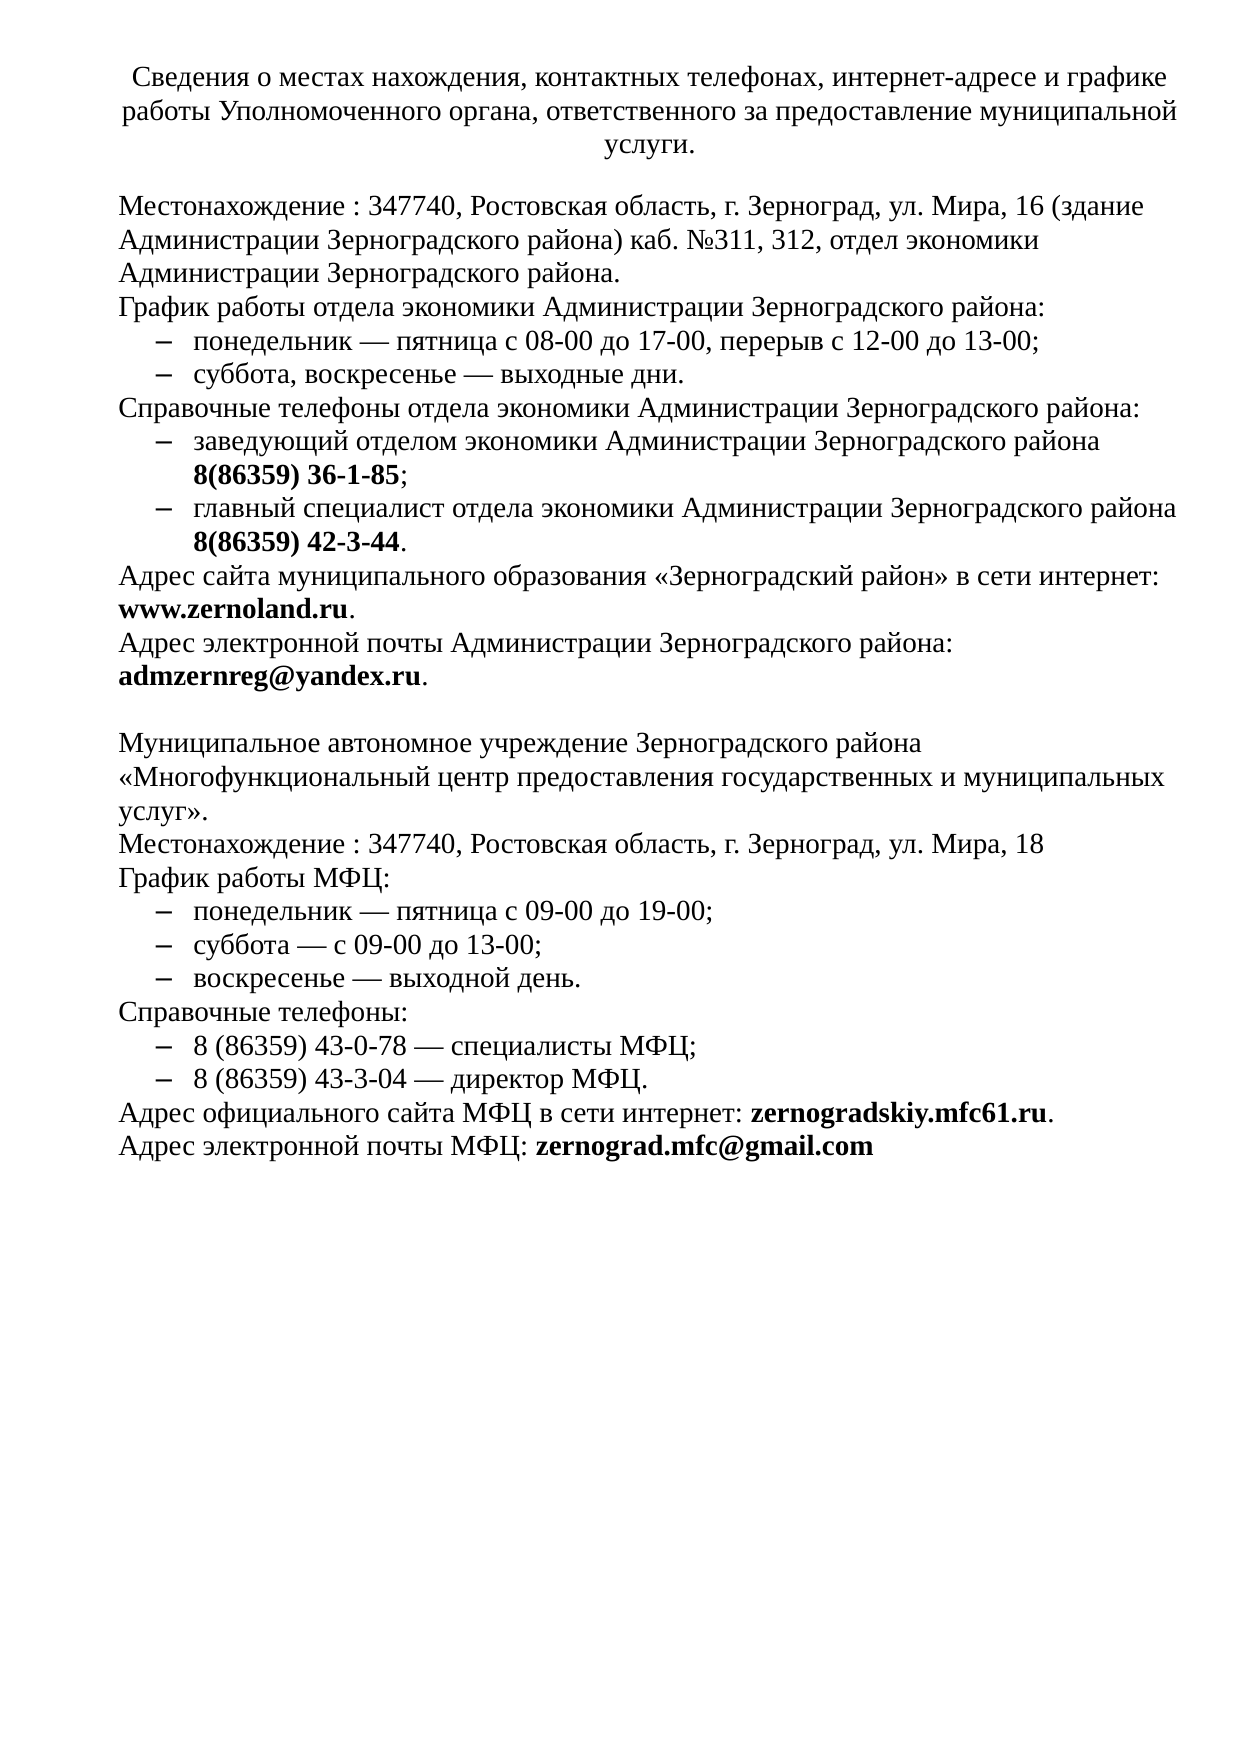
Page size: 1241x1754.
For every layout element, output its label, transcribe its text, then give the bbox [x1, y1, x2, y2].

list 8 (86359) 43-3-04 — директор МФЦ. [156, 1061, 1181, 1095]
list воскресенье — выходной день. [156, 961, 1181, 994]
text Сведения о местах нахождения, контактных телефонах, интернет-адресе и графике работы Уполномоченного органа, ответственного за предоставление муниципальной услуги. [118, 59, 1181, 160]
text Адрес официального сайта МФЦ в сети интернет: zernogradskiy.mfc61.ru. [118, 1095, 1181, 1128]
text Местонахождение : 347740, Ростовская область, г. Зерноград, ул. Мира, 16 (здание Администрации Зерноградского района) каб. №311, 312, отдел экономики Администрации Зерноградского района. [118, 188, 1181, 289]
text Местонахождение : 347740, Ростовская область, г. Зерноград, ул. Мира, 18 [118, 826, 1181, 860]
text Справочные телефоны: [118, 994, 1181, 1028]
text Адрес сайта муниципального образования «Зерноградский район» в сети интернет: www.zernoland.ru. [118, 558, 1181, 625]
text График работы МФЦ: [118, 860, 1181, 893]
list понедельник — пятница с 08-00 до 17-00, перерыв с 12-00 до 13-00; [156, 323, 1181, 356]
text Адрес электронной почты Администрации Зерноградского района: admzernreg@yandex.ru. [118, 625, 1181, 692]
list заведующий отделом экономики Администрации Зерноградского района 8(86359) 36-1-85; [156, 423, 1181, 491]
text Муниципальное автономное учреждение Зерноградского района «Многофункциональный центр предоставления государственных и муниципальных услуг». [118, 726, 1181, 826]
list понедельник — пятница с 09-00 до 19-00; [156, 893, 1181, 927]
text График работы отдела экономики Администрации Зерноградского района: [118, 289, 1181, 323]
text Адрес электронной почты МФЦ: zernograd.mfc@gmail.com [118, 1128, 1181, 1162]
list 8 (86359) 43-0-78 — специалисты МФЦ; [156, 1028, 1181, 1061]
list суббота — с 09-00 до 13-00; [156, 927, 1181, 961]
list главный специалист отдела экономики Администрации Зерноградского района 8(86359) 42-3-44. [156, 491, 1181, 558]
list суббота, воскресенье — выходные дни. [156, 356, 1181, 390]
text Справочные телефоны отдела экономики Администрации Зерноградского района: [118, 390, 1181, 423]
